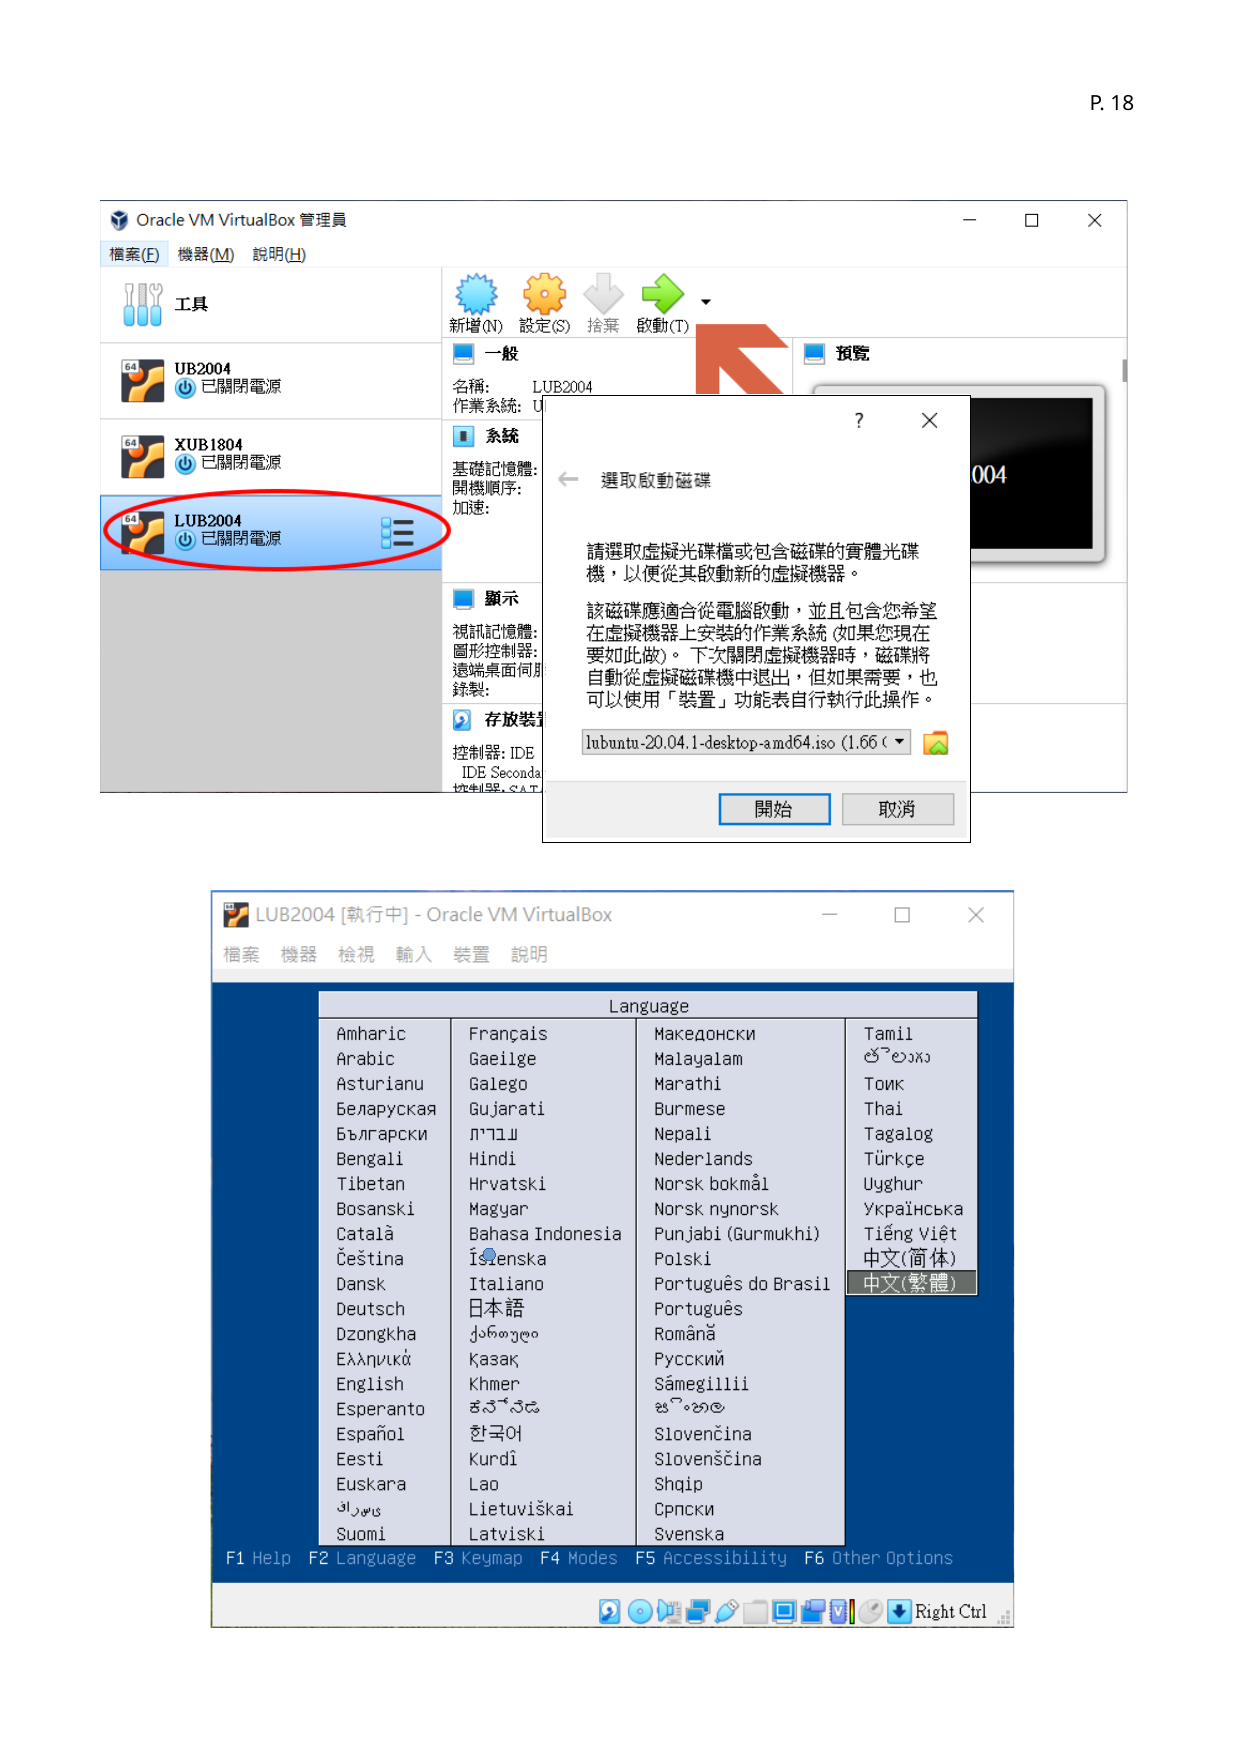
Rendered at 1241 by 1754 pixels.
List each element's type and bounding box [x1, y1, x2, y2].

picture [100, 200, 1128, 793]
picture [210, 890, 1015, 1628]
picture [545, 397, 968, 839]
